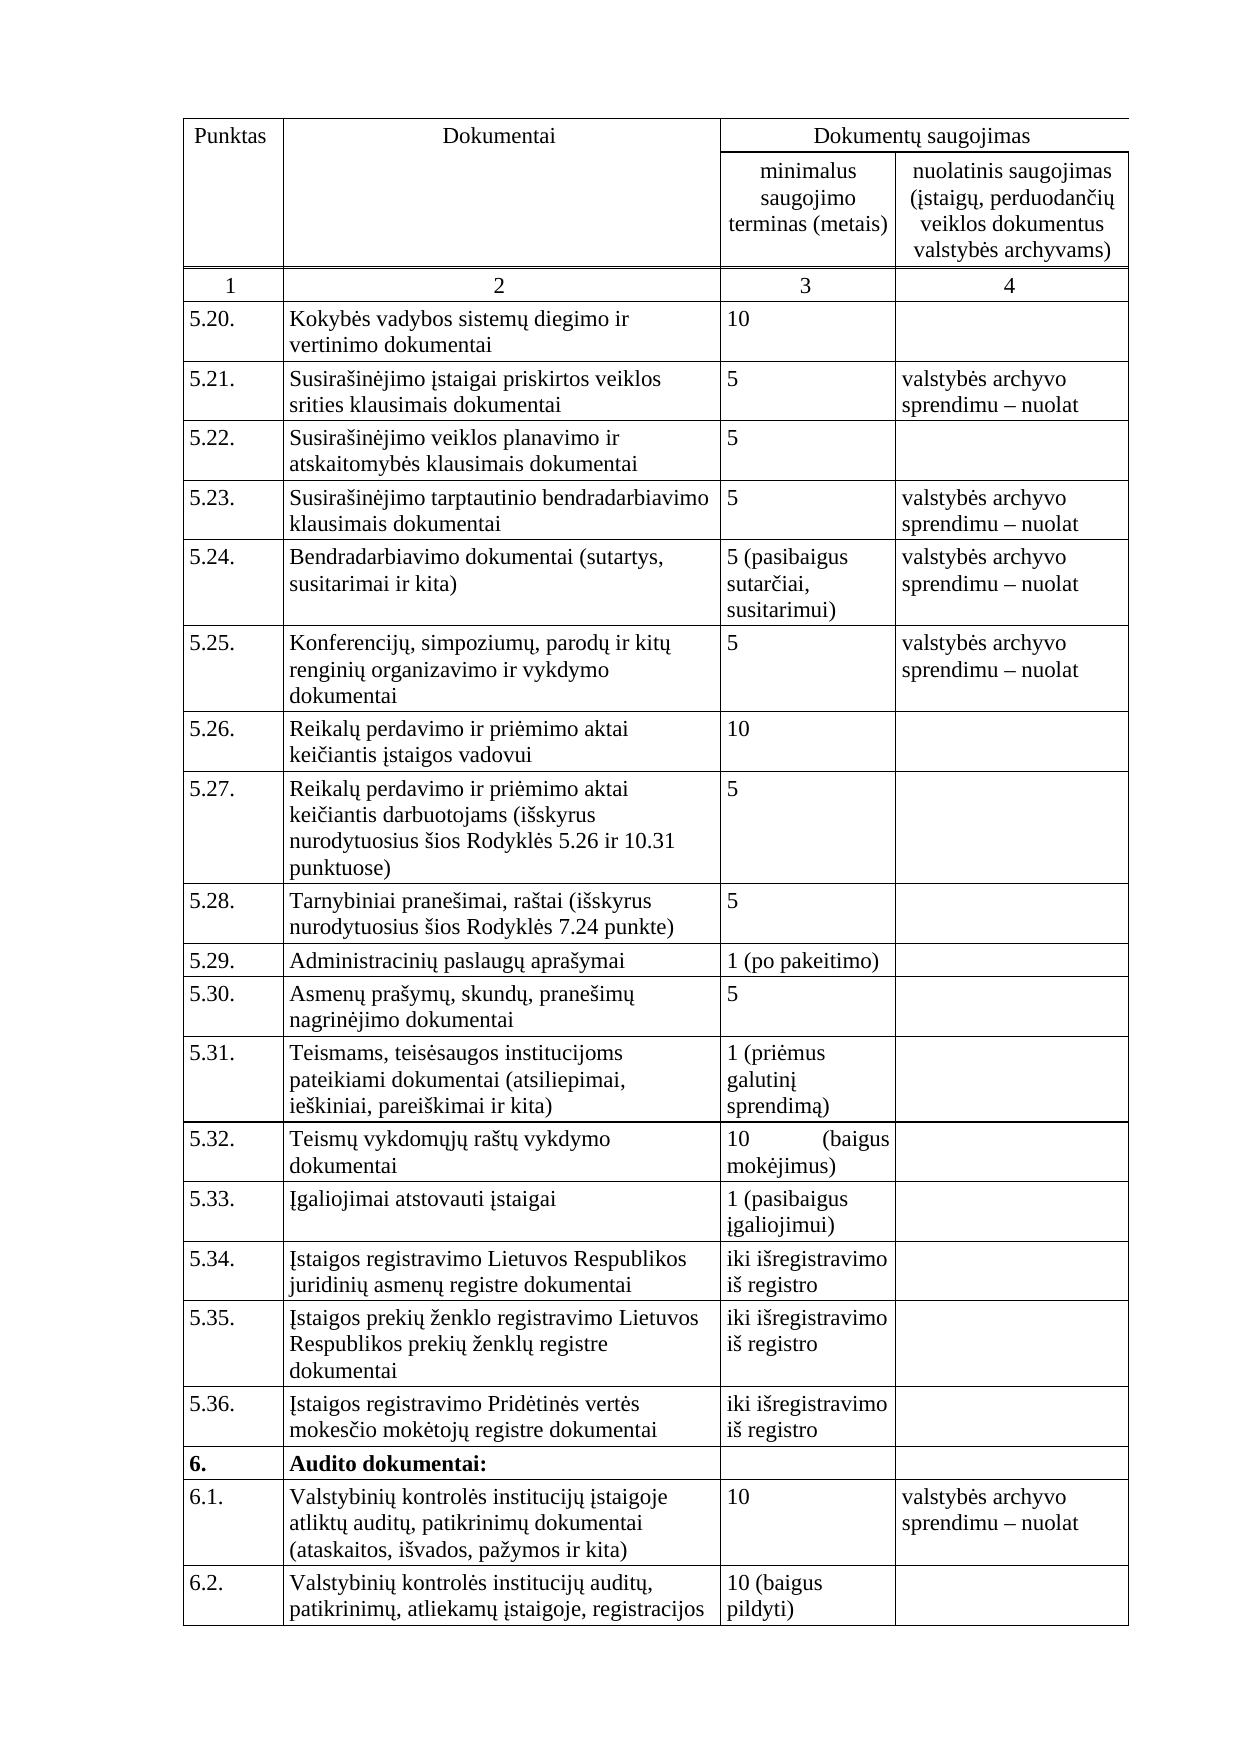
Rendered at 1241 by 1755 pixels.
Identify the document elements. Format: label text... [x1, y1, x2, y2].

table_cell Teismams, teisėsaugos institucijoms pateikiami dokumentai (atsiliepimai, ieškiniai, pareiškimai ir kita) [284, 1037, 720, 1121]
table_cell 5.26. [184, 712, 283, 771]
table_cell 5.32. [184, 1123, 283, 1181]
table_cell 5.30. [184, 977, 283, 1036]
table_cell 5.22. [184, 421, 283, 480]
table_cell 5 [721, 884, 895, 943]
table_cell 1 [184, 269, 283, 301]
table_cell 10 (baigus mokėjimus) [721, 1123, 895, 1181]
table_cell [896, 712, 1128, 771]
table_cell 5 (pasibaigus sutarčiai, susitarimui) [721, 540, 895, 625]
table_cell 6.1. [184, 1480, 283, 1565]
table_cell 5.34. [184, 1242, 283, 1300]
table_cell [896, 1566, 1128, 1624]
table_cell Valstybinių kontrolės institucijų auditų, patikrinimų, atliekamų įstaigoje, registracijos [284, 1566, 720, 1624]
table_cell iki išregistravimo iš registro [721, 1242, 895, 1300]
table_cell Asmenų prašymų, skundų, pranešimų nagrinėjimo dokumentai [284, 977, 720, 1036]
table_cell 10 [721, 712, 895, 771]
table_cell 10 [721, 1480, 895, 1565]
table_cell Susirašinėjimo veiklos planavimo ir atskaitomybės klausimais dokumentai [284, 421, 720, 480]
table_cell valstybės archyvo sprendimu – nuolat [896, 626, 1128, 711]
table_cell Audito dokumentai: [284, 1447, 720, 1479]
table_cell Reikalų perdavimo ir priėmimo aktai keičiantis įstaigos vadovui [284, 712, 720, 771]
table_cell 1 (priėmus galutinį sprendimą) [721, 1037, 895, 1121]
table_cell Konferencijų, simpoziumų, parodų ir kitų renginių organizavimo ir vykdymo dokumentai [284, 626, 720, 711]
table_cell 5 [721, 481, 895, 539]
table_cell 5.21. [184, 362, 283, 420]
table_cell 4 [896, 269, 1128, 301]
table_cell 3 [721, 269, 895, 301]
table_cell iki išregistravimo iš registro [721, 1387, 895, 1446]
table_cell Teismų vykdomųjų raštų vykdymo dokumentai [284, 1123, 720, 1181]
table_cell 5.25. [184, 626, 283, 711]
table_cell valstybės archyvo sprendimu – nuolat [896, 362, 1128, 420]
table_cell valstybės archyvo sprendimu – nuolat [896, 481, 1128, 539]
table_cell 10 (baigus pildyti) [721, 1566, 895, 1624]
table_cell 10 [721, 302, 895, 361]
table_cell nuolatinis saugojimas (įstaigų, perduodančių veiklos dokumentus valstybės archyvams) [896, 153, 1128, 266]
table_cell 5 [721, 421, 895, 480]
table_cell 5.29. [184, 944, 283, 976]
table_cell 5.28. [184, 884, 283, 943]
table_cell [896, 1447, 1128, 1479]
table_cell 5.36. [184, 1387, 283, 1446]
table_cell [896, 772, 1128, 883]
table_cell [721, 1447, 895, 1479]
table_header Dokumentų saugojimas [721, 119, 1129, 151]
table_cell Tarnybiniai pranešimai, raštai (išskyrus nurodytuosius šios Rodyklės 7.24 punkte) [284, 884, 720, 943]
table_cell [896, 944, 1128, 976]
table_cell Įstaigos registravimo Lietuvos Respublikos juridinių asmenų registre dokumentai [284, 1242, 720, 1300]
table_cell 5.27. [184, 772, 283, 883]
table_cell [896, 421, 1128, 480]
table_cell [896, 884, 1128, 943]
table_cell 5 [721, 772, 895, 883]
table_cell Administracinių paslaugų aprašymai [284, 944, 720, 976]
table_cell 5.31. [184, 1037, 283, 1121]
table_cell Įgaliojimai atstovauti įstaigai [284, 1182, 720, 1241]
table_cell 5.23. [184, 481, 283, 539]
table_cell valstybės archyvo sprendimu – nuolat [896, 1480, 1128, 1565]
table_cell Įstaigos prekių ženklo registravimo Lietuvos Respublikos prekių ženklų registre dokumentai [284, 1301, 720, 1386]
table_cell 5 [721, 626, 895, 711]
table_cell Bendradarbiavimo dokumentai (sutartys, susitarimai ir kita) [284, 540, 720, 625]
table_cell Kokybės vadybos sistemų diegimo ir vertinimo dokumentai [284, 302, 720, 361]
table_cell [896, 1242, 1128, 1300]
table_cell 2 [284, 269, 720, 301]
table_cell [896, 1123, 1128, 1181]
table_cell [896, 1182, 1128, 1241]
table_cell Valstybinių kontrolės institucijų įstaigoje atliktų auditų, patikrinimų dokumentai (ataskaitos, išvados, pažymos ir kita) [284, 1480, 720, 1565]
table_cell 6.2. [184, 1566, 283, 1624]
table_cell 5.33. [184, 1182, 283, 1241]
table_cell [896, 302, 1128, 361]
table_cell Susirašinėjimo tarptautinio bendradarbiavimo klausimais dokumentai [284, 481, 720, 539]
table_header Punktas [184, 119, 283, 266]
table_cell 6. [184, 1447, 283, 1479]
table_cell Susirašinėjimo įstaigai priskirtos veiklos srities klausimais dokumentai [284, 362, 720, 420]
table_cell 5.35. [184, 1301, 283, 1386]
table_cell iki išregistravimo iš registro [721, 1301, 895, 1386]
table_cell Reikalų perdavimo ir priėmimo aktai keičiantis darbuotojams (išskyrus nurodytuosius šios Rodyklės 5.26 ir 10.31 punktuose) [284, 772, 720, 883]
table_cell minimalus saugojimo terminas (metais) [721, 153, 895, 266]
table_cell [896, 977, 1128, 1036]
table_cell 5.20. [184, 302, 283, 361]
table_cell [896, 1387, 1128, 1446]
table_cell 1 (pasibaigus įgaliojimui) [721, 1182, 895, 1241]
table_cell valstybės archyvo sprendimu – nuolat [896, 540, 1128, 625]
table_cell 5.24. [184, 540, 283, 625]
table_cell [896, 1037, 1128, 1121]
table_cell [896, 1301, 1128, 1386]
table_cell 5 [721, 362, 895, 420]
table_cell Įstaigos registravimo Pridėtinės vertės mokesčio mokėtojų registre dokumentai [284, 1387, 720, 1446]
table_header Dokumentai [284, 119, 720, 266]
table_cell 5 [721, 977, 895, 1036]
table_cell 1 (po pakeitimo) [721, 944, 895, 976]
